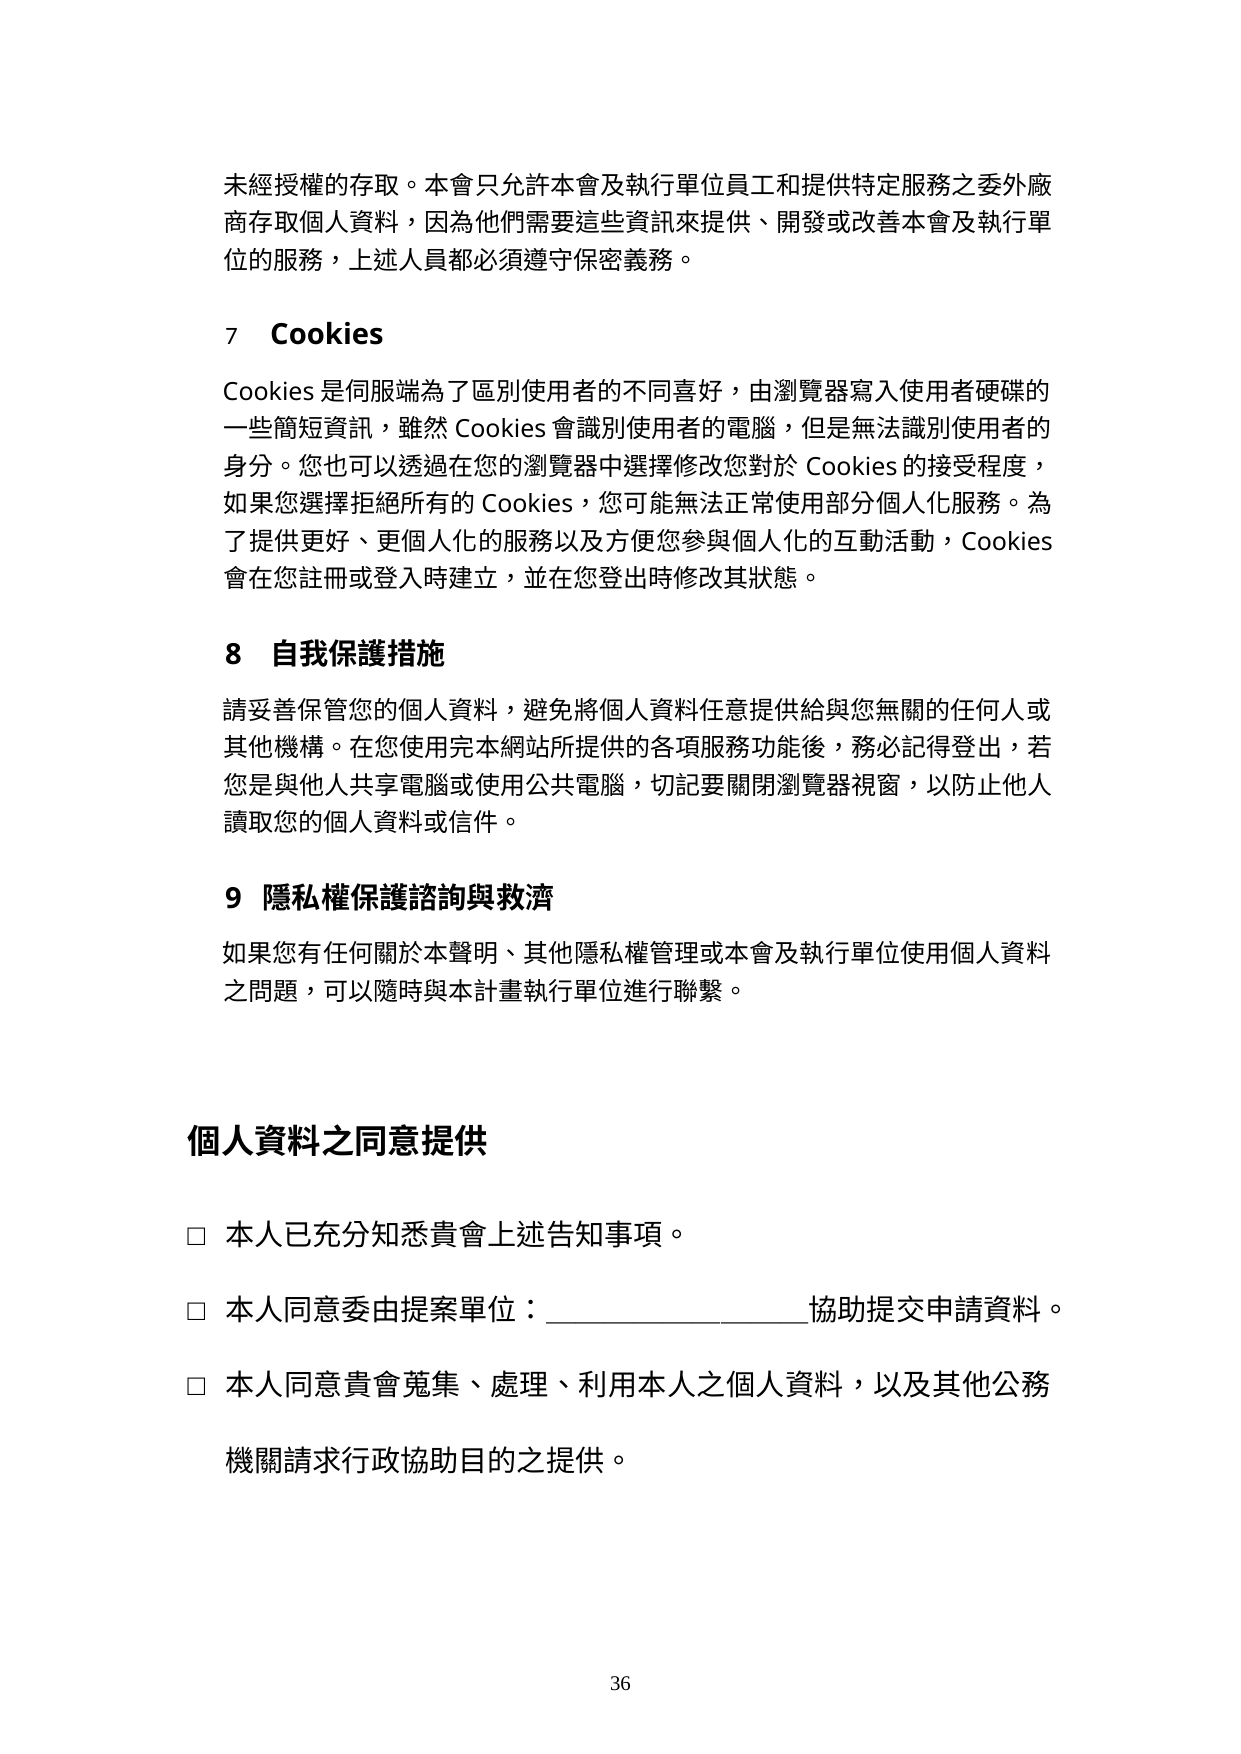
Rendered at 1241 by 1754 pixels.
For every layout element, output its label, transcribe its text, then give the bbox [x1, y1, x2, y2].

text 如果您有任何關於本聲明、其他隱私權管理或本會及執行單位使用個人資料之問題，可以隨時與本計畫執行單位進行聯繫。 [222, 933, 1053, 1008]
text 未經授權的存取。本會只允許本會及執行單位員工和提供特定服務之委外廠商存取個人資料，因為他們需要這些資訊來提供、開發或改善本會及執行單位的服務，上述人員都必須遵守保密義務。 [222, 164, 1053, 277]
list 隱私權保護諮詢與救濟 [225, 858, 1053, 933]
list Cookies [225, 296, 1053, 371]
list 自我保護措施 [225, 614, 1053, 689]
list 本人已充分知悉貴會上述告知事項。 [187, 1196, 1053, 1271]
list 本人同意貴會蒐集、處理、利用本人之個人資料，以及其他公務機關請求行政協助目的之提供。 [187, 1346, 1053, 1496]
text 個人資料之同意提供 [187, 1102, 1053, 1177]
text 請妥善保管您的個人資料，避免將個人資料任意提供給與您無關的任何人或其他機構。在您使用完本網站所提供的各項服務功能後，務必記得登出，若您是與他人共享電腦或使用公共電腦，切記要關閉瀏覽器視窗，以防止他人讀取您的個人資料或信件。 [222, 689, 1053, 839]
list 本人同意委由提案單位：＿＿＿＿＿＿＿＿＿協助提交申請資料。 [187, 1271, 1053, 1346]
text Cookies是伺服端為了區別使用者的不同喜好，由瀏覽器寫入使用者硬碟的一些簡短資訊，雖然Cookies會識別使用者的電腦，但是無法識別使用者的身分。您也可以透過在您的瀏覽器中選擇修改您對於Cookies的接受程度，如果您選擇拒絕所有的Cookies，您可能無法正常使用部分個人化服務。為了提供更好、更個人化的服務以及方便您參與個人化的互動活動，Cookies會在您註冊或登入時建立，並在您登出時修改其狀態。 [222, 371, 1053, 596]
